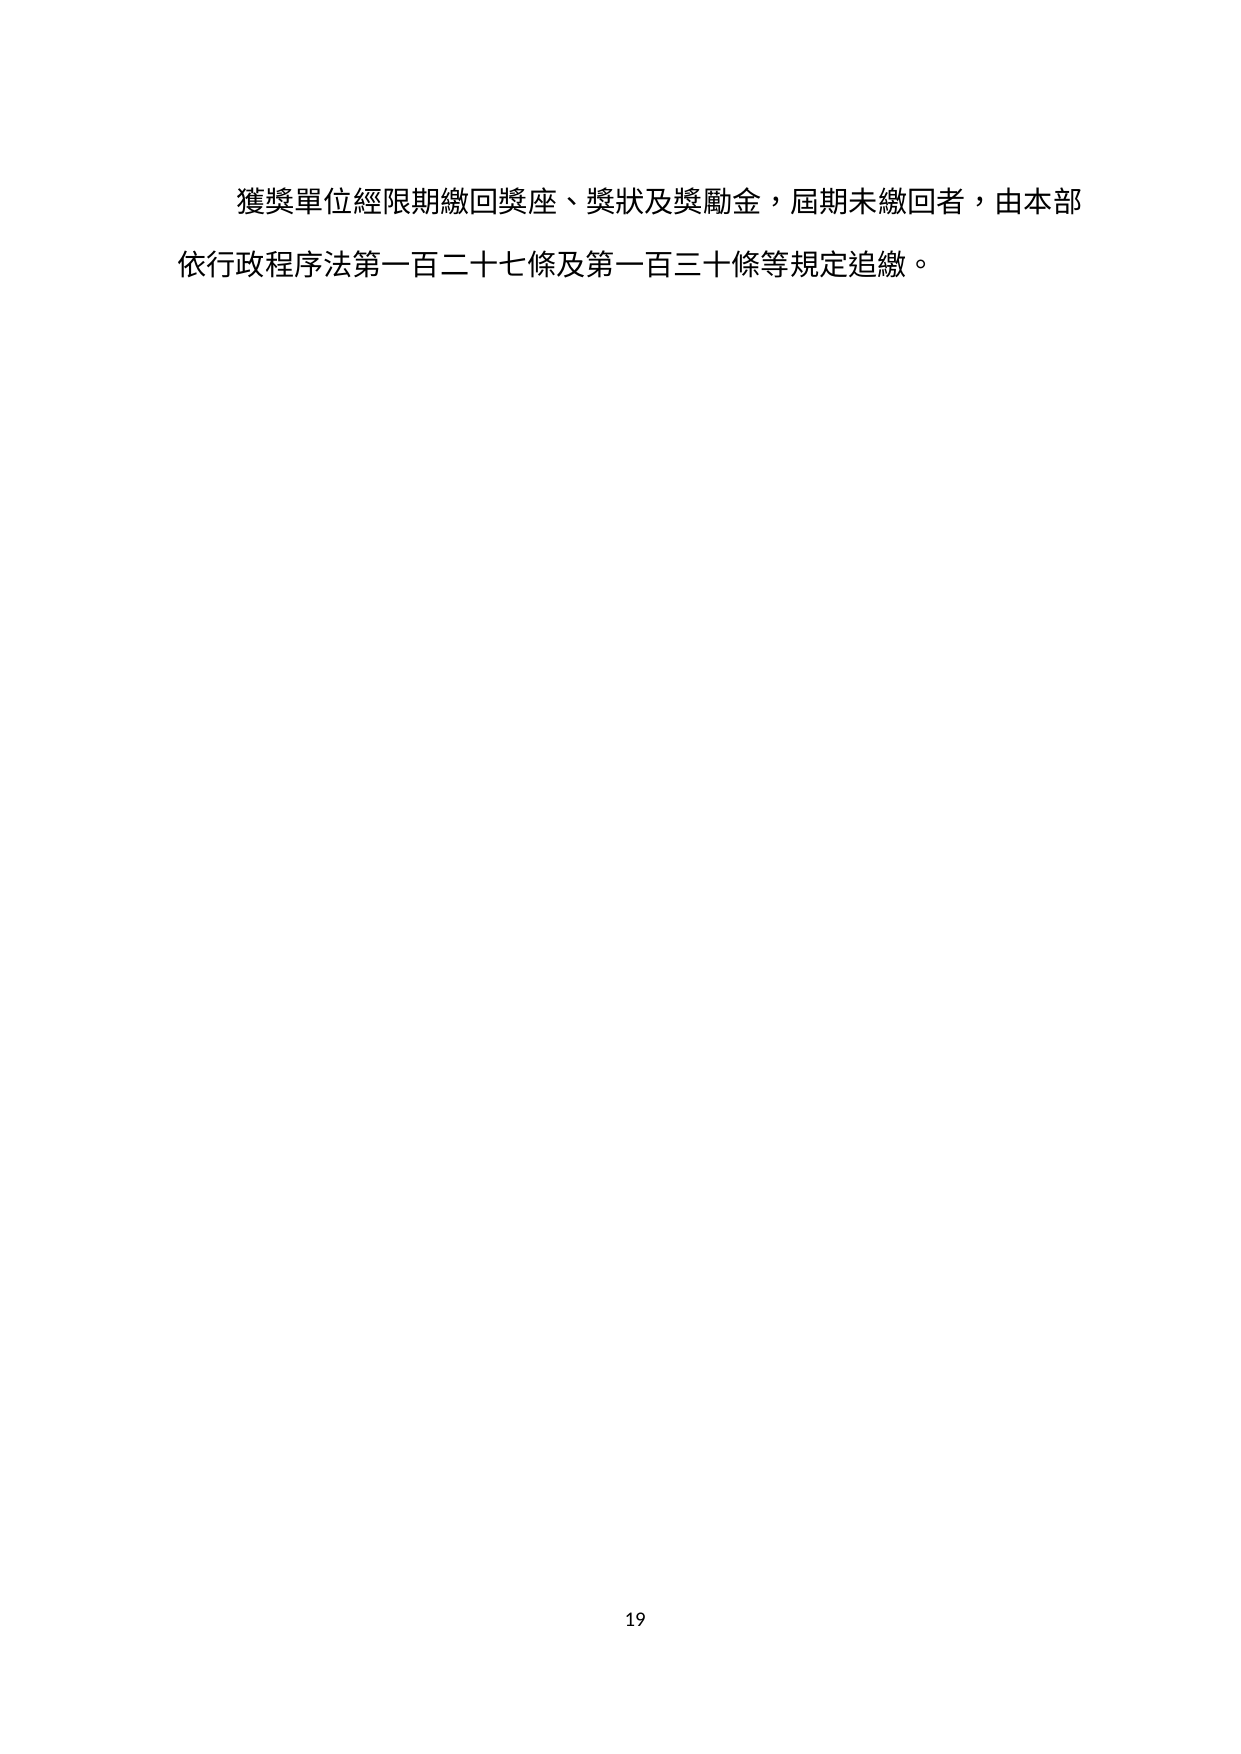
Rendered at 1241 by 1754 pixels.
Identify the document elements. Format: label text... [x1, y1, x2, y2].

text 獲獎單位經限期繳回獎座、獎狀及獎勵金，屆期未繳回者，由本部依行政程序法第一百二十七條及第一百三十條等規定追繳。 [177, 158, 1092, 283]
